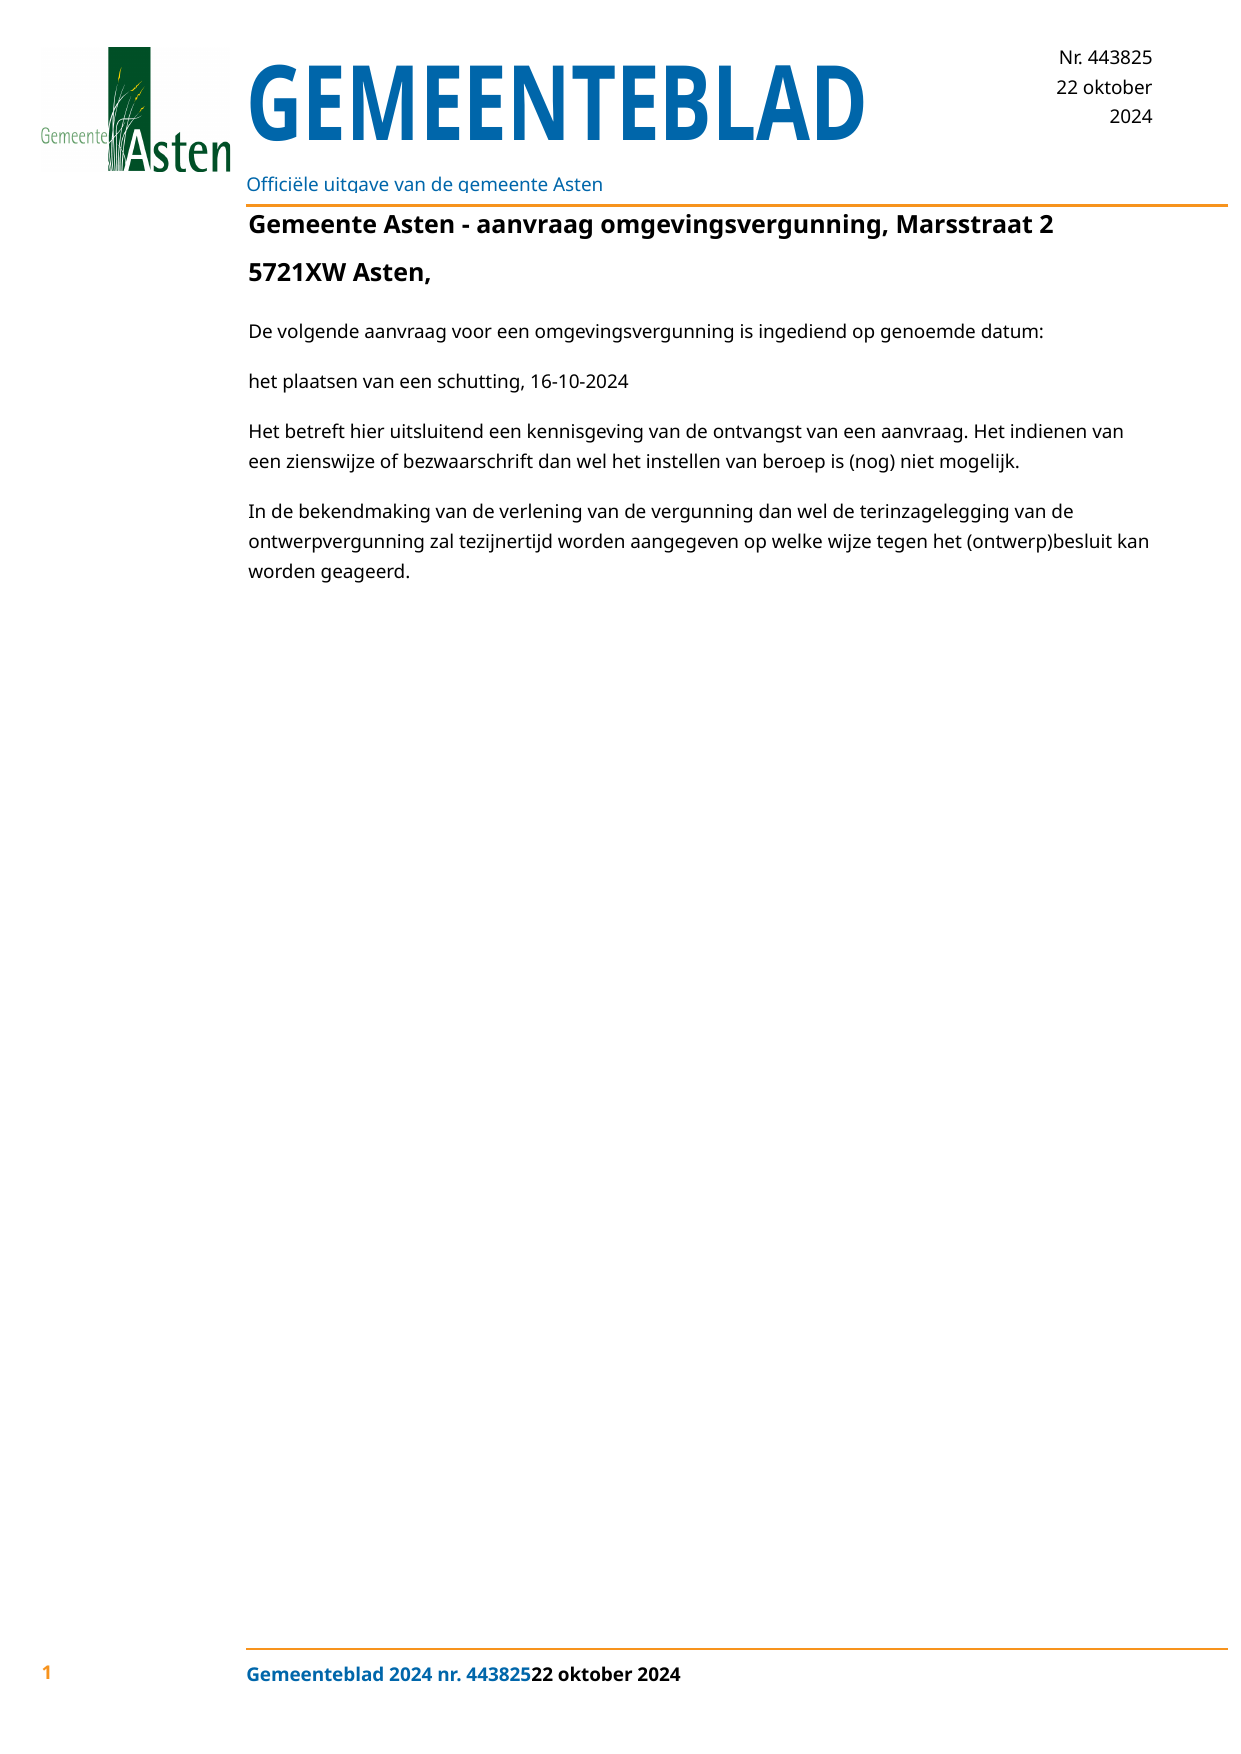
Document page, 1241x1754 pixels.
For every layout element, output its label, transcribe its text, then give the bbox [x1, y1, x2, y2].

text Gemeente Asten - aanvraag omgevingsvergunning, Marsstraat 2 5721XW Asten, [248, 207, 1152, 288]
text De volgende aanvraag voor een omgevingsvergunning is ingediend op genoemde datum: [248, 318, 1152, 344]
picture [41, 47, 231, 172]
text Het betreft hier uitsluitend een kennisgeving van de ontvangst van een aanvraag. Het indienen van een zienswijze of bezwaarschrift dan wel het instellen van beroep is (nog) niet mogelijk. [248, 419, 1152, 474]
text In de bekendmaking van de verlening van de vergunning dan wel de terinzagelegging van de ontwerpvergunning zal tezijnertijd worden aangegeven op welke wijze tegen het (ontwerp)besluit kan worden geageerd. [248, 499, 1152, 584]
text het plaatsen van een schutting, 16-10-2024 [248, 368, 1152, 394]
